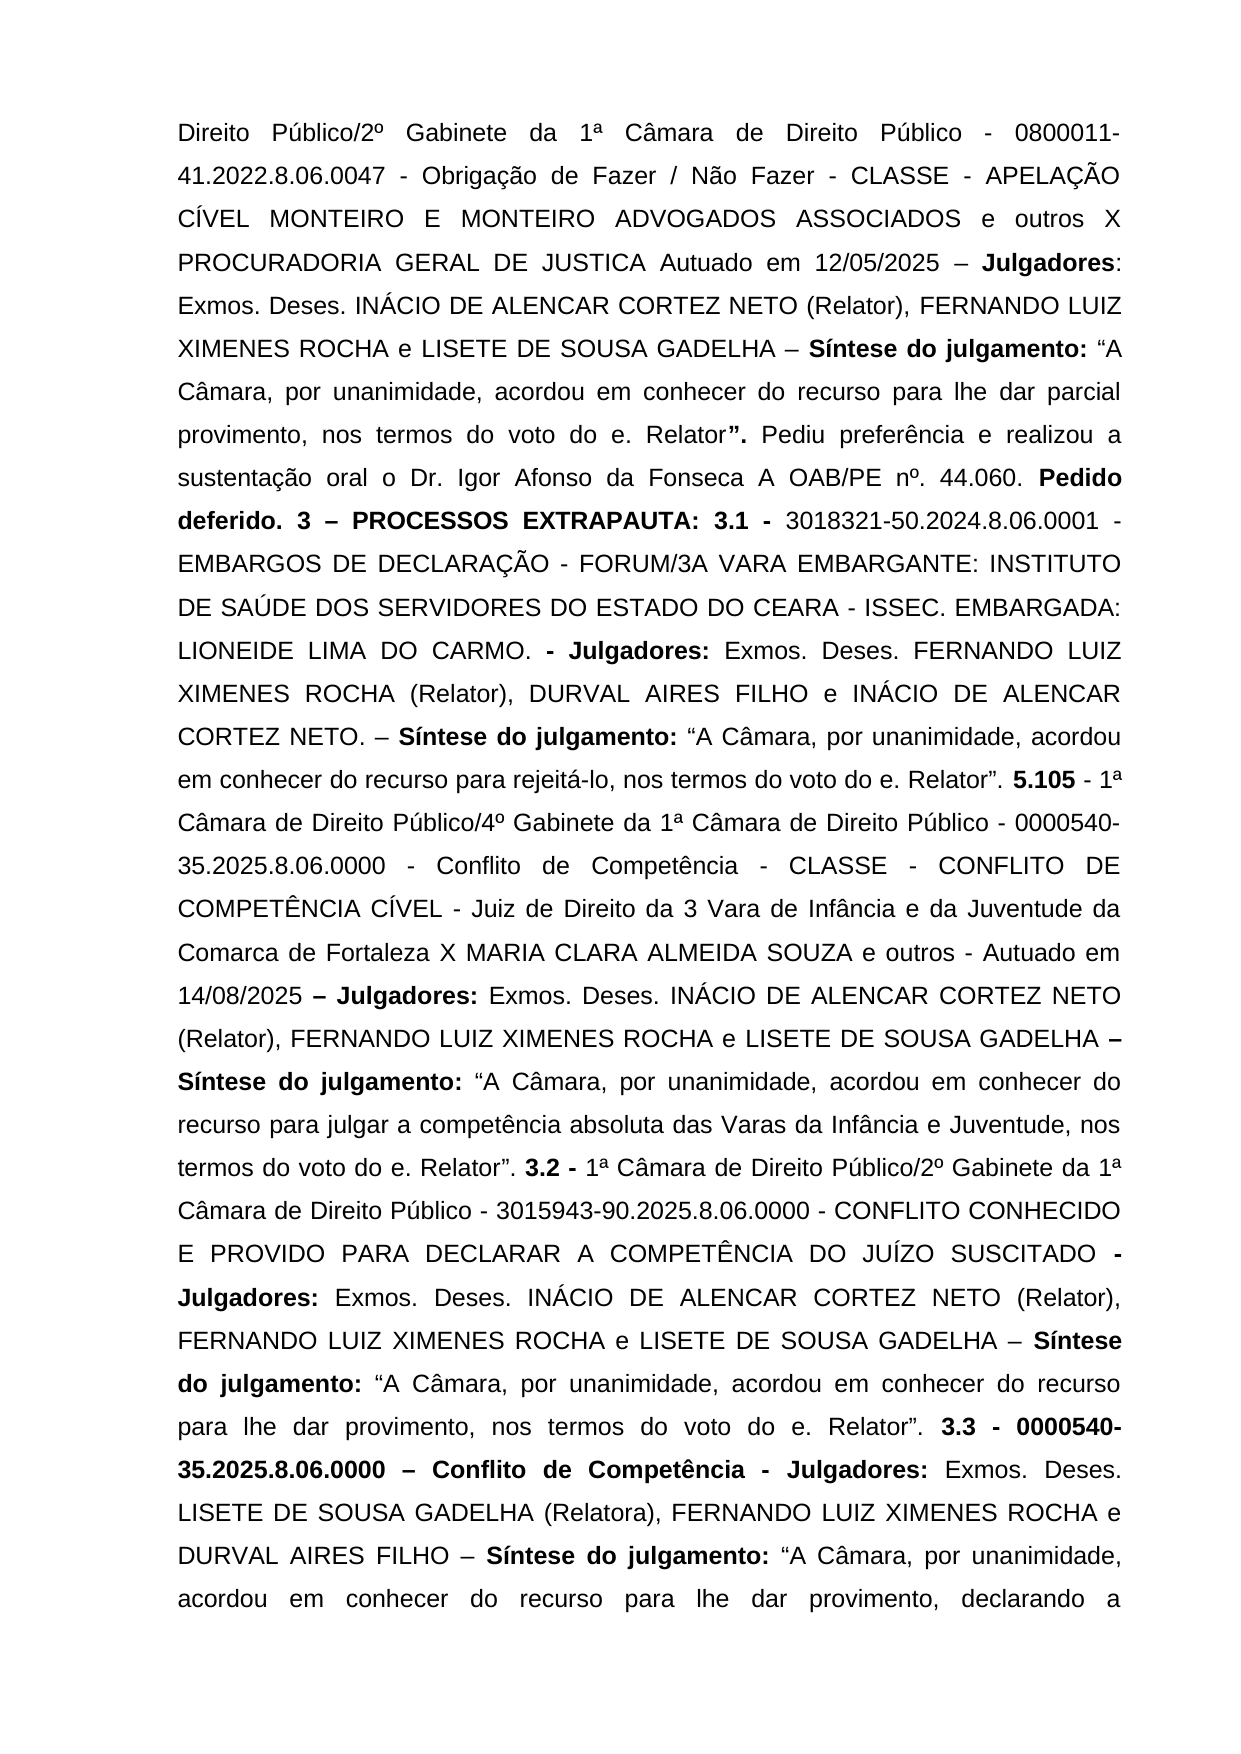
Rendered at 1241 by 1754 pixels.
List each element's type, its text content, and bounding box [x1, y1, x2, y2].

text Direito Público/2º Gabinete da 1ª Câmara de Direito Público - 0800011-41.2022.8.06.0047 - Obrigação de Fazer / Não Fazer - CLASSE - APELAÇÃO CÍVEL MONTEIRO E MONTEIRO ADVOGADOS ASSOCIADOS e outros X PROCURADORIA GERAL DE JUSTICA Autuado em 12/05/2025 – Julgadores: Exmos. Deses. INÁCIO DE ALENCAR CORTEZ NETO (Relator), FERNANDO LUIZ XIMENES ROCHA e LISETE DE SOUSA GADELHA – Síntese do julgamento: “A Câmara, por unanimidade, acordou em conhecer do recurso para lhe dar parcial provimento, nos termos do voto do e. Relator”. Pediu preferência e realizou a sustentação oral o Dr. Igor Afonso da Fonseca A OAB/PE nº. 44.060. Pedido deferido. 3 – PROCESSOS EXTRAPAUTA: 3.1 - 3018321-50.2024.8.06.0001 - EMBARGOS DE DECLARAÇÃO - FORUM/3A VARA EMBARGANTE: INSTITUTO DE SAÚDE DOS SERVIDORES DO ESTADO DO CEARA - ISSEC. EMBARGADA: LIONEIDE LIMA DO CARMO. - Julgadores: Exmos. Deses. FERNANDO LUIZ XIMENES ROCHA (Relator), DURVAL AIRES FILHO e INÁCIO DE ALENCAR CORTEZ NETO. – Síntese do julgamento: “A Câmara, por unanimidade, acordou em conhecer do recurso para rejeitá-lo, nos termos do voto do e. Relator”. 5.105 - 1ª Câmara de Direito Público/4º Gabinete da 1ª Câmara de Direito Público - 0000540-35.2025.8.06.0000 - Conflito de Competência - CLASSE - CONFLITO DE COMPETÊNCIA CÍVEL - Juiz de Direito da 3 Vara de Infância e da Juventude da Comarca de Fortaleza X MARIA CLARA ALMEIDA SOUZA e outros - Autuado em 14/08/2025 – Julgadores: Exmos. Deses. INÁCIO DE ALENCAR CORTEZ NETO (Relator), FERNANDO LUIZ XIMENES ROCHA e LISETE DE SOUSA GADELHA – Síntese do julgamento: “A Câmara, por unanimidade, acordou em conhecer do recurso para julgar a competência absoluta das Varas da Infância e Juventude, nos termos do voto do e. Relator”. 3.2 - 1ª Câmara de Direito Público/2º Gabinete da 1ª Câmara de Direito Público - 3015943-90.2025.8.06.0000 - CONFLITO CONHECIDO E PROVIDO PARA DECLARAR A COMPETÊNCIA DO JUÍZO SUSCITADO - Julgadores: Exmos. Deses. INÁCIO DE ALENCAR CORTEZ NETO (Relator), FERNANDO LUIZ XIMENES ROCHA e LISETE DE SOUSA GADELHA – Síntese do julgamento: “A Câmara, por unanimidade, acordou em conhecer do recurso para lhe dar provimento, nos termos do voto do e. Relator”. 3.3 - 0000540-35.2025.8.06.0000 – Conflito de Competência - Julgadores: Exmos. Deses. LISETE DE SOUSA GADELHA (Relatora), FERNANDO LUIZ XIMENES ROCHA e DURVAL AIRES FILHO – Síntese do julgamento: “A Câmara, por unanimidade, acordou em conhecer do recurso para lhe dar provimento, declarando a [177, 118, 1122, 1613]
